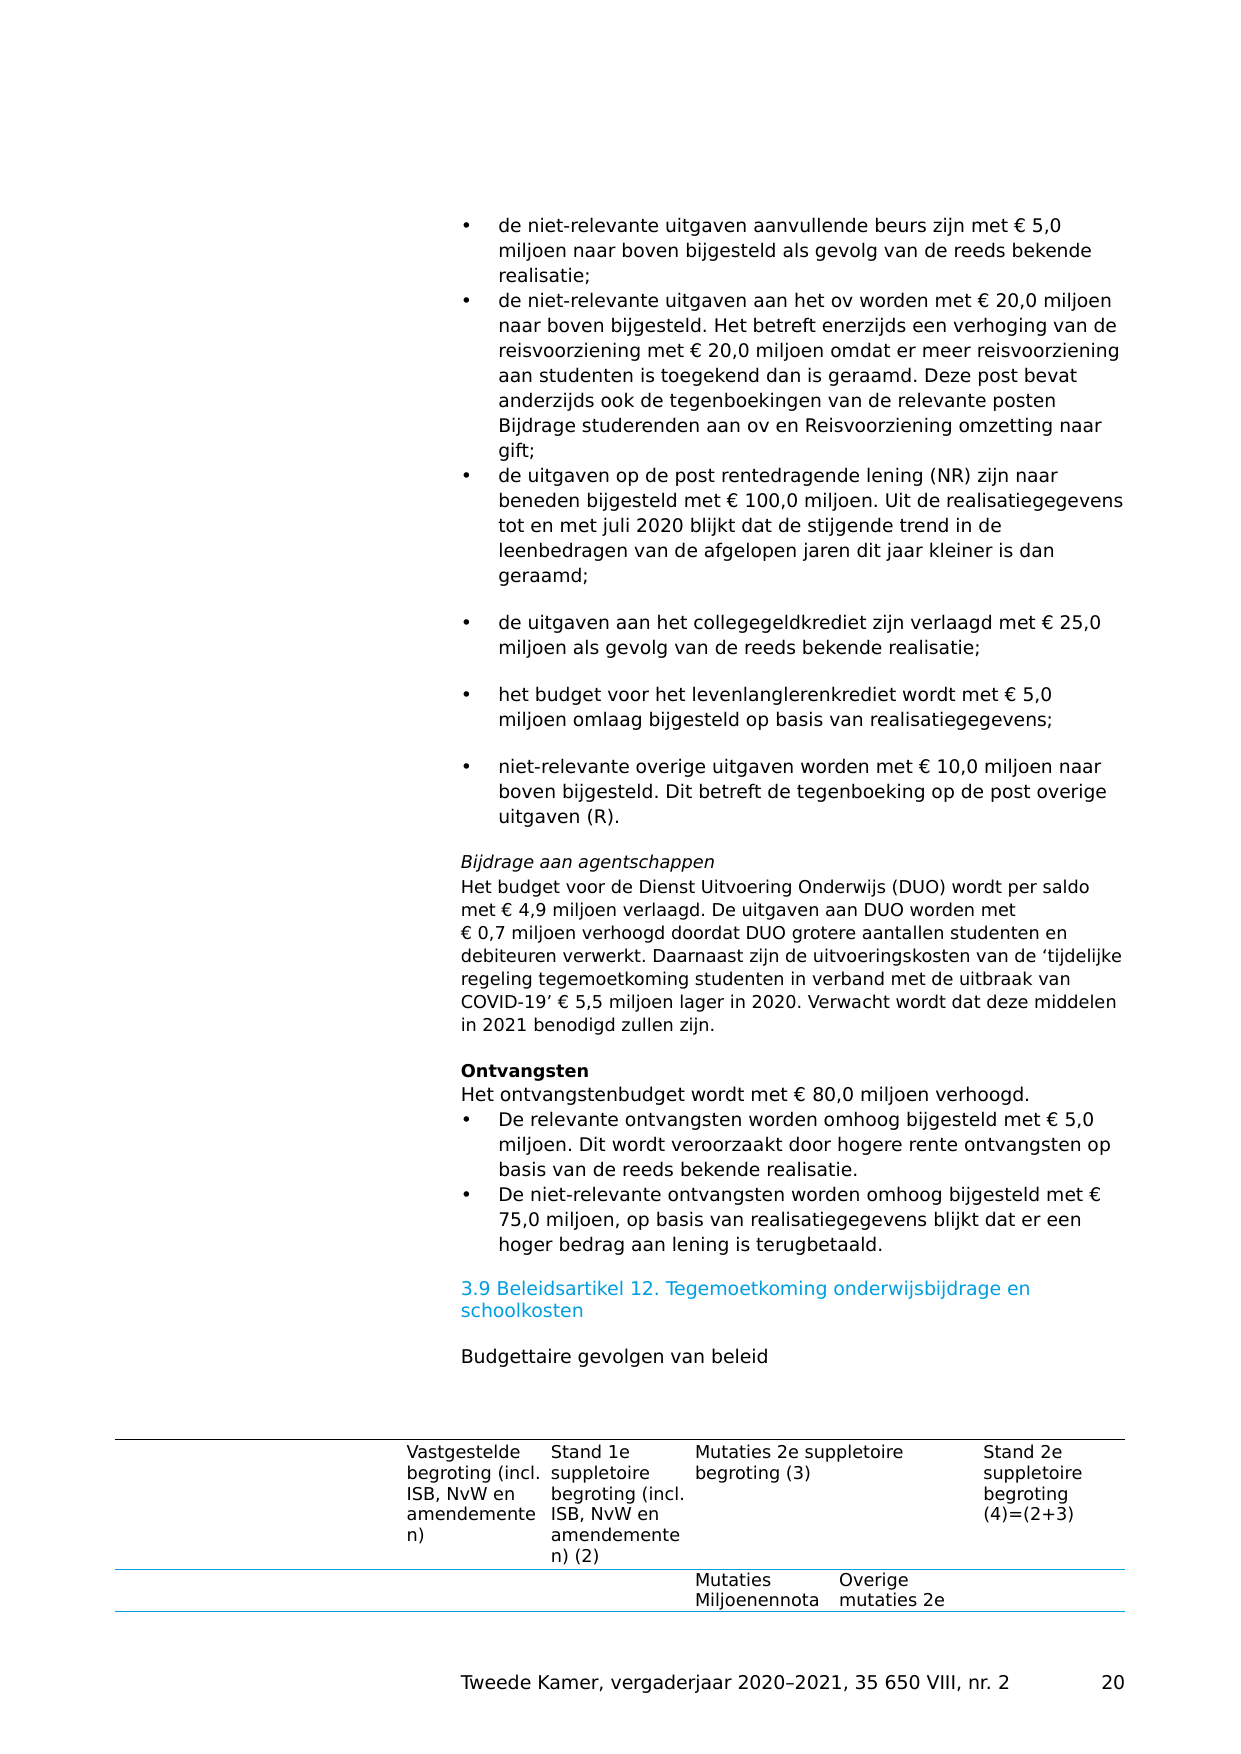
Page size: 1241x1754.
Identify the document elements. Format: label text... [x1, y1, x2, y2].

title Budgettaire gevolgen van beleid [461, 1346, 1125, 1367]
title 3.9 Beleidsartikel 12. Tegemoetkoming onderwijsbijdrage en schoolkosten [461, 1278, 1125, 1322]
table_cell Stand 1e suppletoire begroting (incl. ISB, NvW en amendementen) (2) [548, 1440, 692, 1569]
table_cell Mutaties Miljoenennota [692, 1570, 836, 1611]
table_cell [548, 1570, 692, 1611]
table_cell [115, 1440, 259, 1569]
list de uitgaven aan het collegegeldkrediet zijn verlaagd met € 25,0 miljoen als gevolg van de reeds bekende realisatie; [461, 610, 1125, 660]
table_cell [404, 1570, 548, 1611]
text Ontvangsten [461, 1059, 1125, 1082]
table_header Tabel 12 Budgettaire gevolgen van beleid, beleidsartikel 12 (Tweede suppletoire begroting) (bedragen x € 1.000) [115, 1391, 1125, 1439]
text Het ontvangstenbudget wordt met € 80,0 miljoen verhoogd. [461, 1084, 1125, 1106]
table_cell Mutaties 2e suppletoire begroting (3) [692, 1440, 980, 1569]
list het budget voor het levenlanglerenkrediet wordt met € 5,0 miljoen omlaag bijgesteld op basis van realisatiegegevens; [461, 682, 1125, 732]
table_cell Vastgestelde begroting (incl. ISB, NvW en amendementen) [404, 1440, 548, 1569]
table_cell [259, 1570, 403, 1611]
list de uitgaven op de post rentedragende lening (NR) zijn naar beneden bijgesteld met € 100,0 miljoen. Uit de realisatiegegevens tot en met juli 2020 blijkt dat de stijgende trend in de leenbedragen van de afgelopen jaren dit jaar kleiner is dan geraamd; [461, 463, 1125, 588]
text Bijdrage aan agentschappen [461, 851, 1125, 873]
table_cell [980, 1570, 1125, 1611]
table_cell Stand 2e suppletoire begroting (4)=(2+3) [980, 1440, 1125, 1569]
list De relevante ontvangsten worden omhoog bijgesteld met € 5,0 miljoen. Dit wordt veroorzaakt door hogere rente ontvangsten op basis van de reeds bekende realisatie. [461, 1106, 1125, 1181]
table_cell [115, 1570, 259, 1611]
list de niet-relevante uitgaven aanvullende beurs zijn met € 5,0 miljoen naar boven bijgesteld als gevolg van de reeds bekende realisatie; [461, 213, 1125, 288]
list niet-relevante overige uitgaven worden met € 10,0 miljoen naar boven bijgesteld. Dit betreft de tegenboeking op de post overige uitgaven (R). [461, 754, 1125, 829]
text Het budget voor de Dienst Uitvoering Onderwijs (DUO) wordt per saldo met € 4,9 miljoen verlaagd. De uitgaven aan DUO worden met € 0,7 miljoen verhoogd doordat DUO grotere aantallen studenten en debiteuren verwerkt. Daarnaast zijn de uitvoeringskosten van de ‘tijdelijke regeling tegemoetkoming studenten in verband met de uitbraak van COVID-19’ € 5,5 miljoen lager in 2020. Verwacht wordt dat deze middelen in 2021 benodigd zullen zijn. [461, 876, 1125, 1036]
table_cell Overige mutaties 2e [836, 1570, 980, 1611]
list de niet-relevante uitgaven aan het ov worden met € 20,0 miljoen naar boven bijgesteld. Het betreft enerzijds een verhoging van de reisvoorziening met € 20,0 miljoen omdat er meer reisvoorziening aan studenten is toegekend dan is geraamd. Deze post bevat anderzijds ook de tegenboekingen van de relevante posten Bijdrage studerenden aan ov en Reisvoorziening omzetting naar gift; [461, 288, 1125, 463]
list De niet-relevante ontvangsten worden omhoog bijgesteld met € 75,0 miljoen, op basis van realisatiegegevens blijkt dat er een hoger bedrag aan lening is terugbetaald. [461, 1181, 1125, 1256]
table_cell [259, 1440, 403, 1569]
